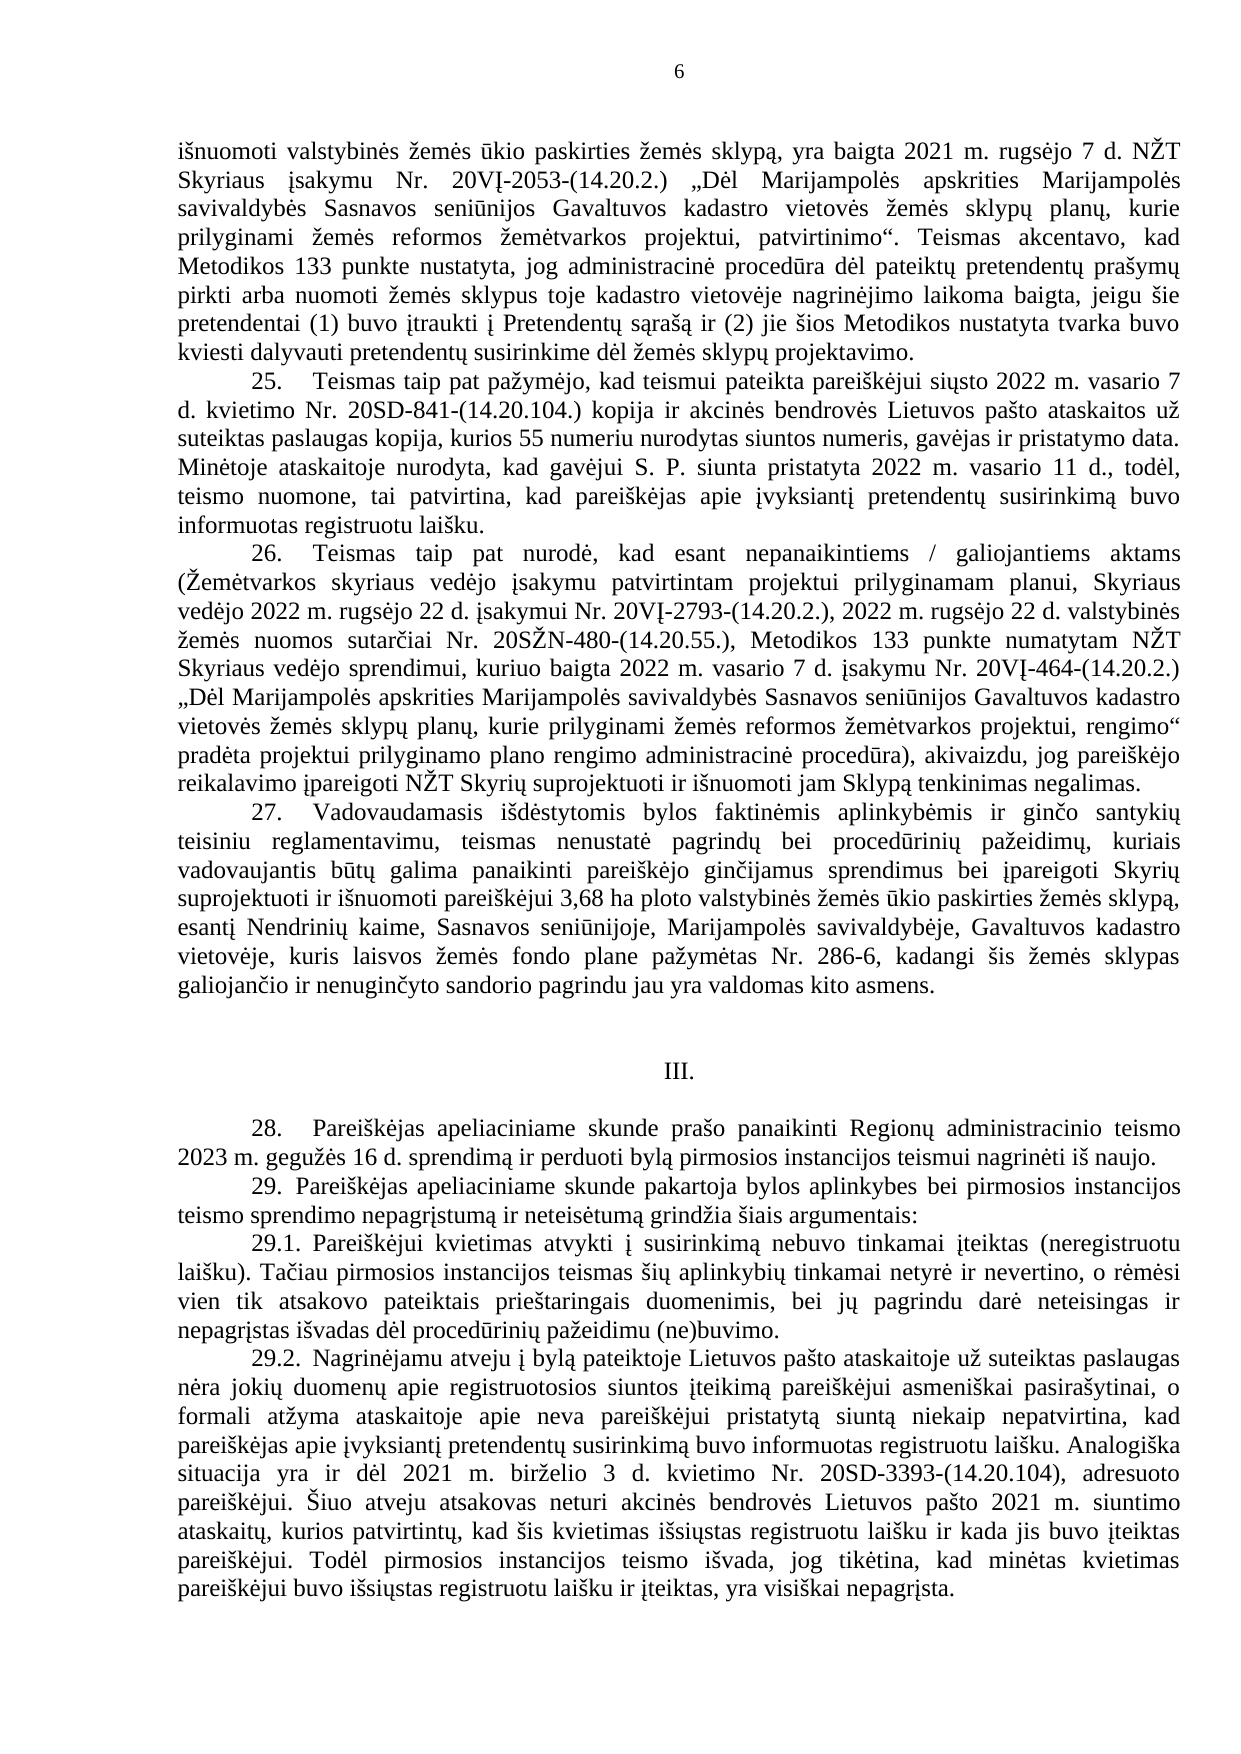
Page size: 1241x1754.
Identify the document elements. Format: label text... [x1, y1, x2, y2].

text 29.2. Nagrinėjamu atveju į bylą pateiktoje Lietuvos pašto ataskaitoje už suteiktas paslaugas nėra jokių duomenų apie registruotosios siuntos įteikimą pareiškėjui asmeniškai pasirašytinai, o formali atžyma ataskaitoje apie neva pareiškėjui pristatytą siuntą niekaip nepatvirtina, kad pareiškėjas apie įvyksiantį pretendentų susirinkimą buvo informuotas registruotu laišku. Analogiška situacija yra ir dėl 2021 m. birželio 3 d. kvietimo Nr. 20SD-3393-(14.20.104), adresuoto pareiškėjui. Šiuo atveju atsakovas neturi akcinės bendrovės Lietuvos pašto 2021 m. siuntimo ataskaitų, kurios patvirtintų, kad šis kvietimas išsiųstas registruotu laišku ir kada jis buvo įteiktas pareiškėjui. Todėl pirmosios instancijos teismo išvada, jog tikėtina, kad minėtas kvietimas pareiškėjui buvo išsiųstas registruotu laišku ir įteiktas, yra visiškai nepagrįsta. [177, 1343, 1181, 1602]
text III. [177, 1056, 1181, 1085]
text 28. Pareiškėjas apeliaciniame skunde prašo panaikinti Regionų administracinio teismo 2023 m. gegužės 16 d. sprendimą ir perduoti bylą pirmosios instancijos teismui nagrinėti iš naujo. [177, 1113, 1181, 1171]
text 25. Teismas taip pat pažymėjo, kad teismui pateikta pareiškėjui siųsto 2022 m. vasario 7 d. kvietimo Nr. 20SD-841-(14.20.104.) kopija ir akcinės bendrovės Lietuvos pašto ataskaitos už suteiktas paslaugas kopija, kurios 55 numeriu nurodytas siuntos numeris, gavėjas ir pristatymo data. Minėtoje ataskaitoje nurodyta, kad gavėjui S. P. siunta pristatyta 2022 m. vasario 11 d., todėl, teismo nuomone, tai patvirtina, kad pareiškėjas apie įvyksiantį pretendentų susirinkimą buvo informuotas registruotu laišku. [177, 366, 1181, 538]
text 26. Teismas taip pat nurodė, kad esant nepanaikintiems / galiojantiems aktams (Žemėtvarkos skyriaus vedėjo įsakymu patvirtintam projektui prilyginamam planui, Skyriaus vedėjo 2022 m. rugsėjo 22 d. įsakymui Nr. 20VĮ-2793-(14.20.2.), 2022 m. rugsėjo 22 d. valstybinės žemės nuomos sutarčiai Nr. 20SŽN-480-(14.20.55.), Metodikos 133 punkte numatytam NŽT Skyriaus vedėjo sprendimui, kuriuo baigta 2022 m. vasario 7 d. įsakymu Nr. 20VĮ-464-(14.20.2.) „Dėl Marijampolės apskrities Marijampolės savivaldybės Sasnavos seniūnijos Gavaltuvos kadastro vietovės žemės sklypų planų, kurie prilyginami žemės reformos žemėtvarkos projektui, rengimo“ pradėta projektui prilyginamo plano rengimo administracinė procedūra), akivaizdu, jog pareiškėjo reikalavimo įpareigoti NŽT Skyrių suprojektuoti ir išnuomoti jam Sklypą tenkinimas negalimas. [177, 538, 1181, 797]
text 29.1. Pareiškėjui kvietimas atvykti į susirinkimą nebuvo tinkamai įteiktas (neregistruotu laišku). Tačiau pirmosios instancijos teismas šių aplinkybių tinkamai netyrė ir nevertino, o rėmėsi vien tik atsakovo pateiktais prieštaringais duomenimis, bei jų pagrindu darė neteisingas ir nepagrįstas išvadas dėl procedūrinių pažeidimu (ne)buvimo. [177, 1228, 1181, 1343]
text 29. Pareiškėjas apeliaciniame skunde pakartoja bylos aplinkybes bei pirmosios instancijos teismo sprendimo nepagrįstumą ir neteisėtumą grindžia šiais argumentais: [177, 1171, 1181, 1228]
text išnuomoti valstybinės žemės ūkio paskirties žemės sklypą, yra baigta 2021 m. rugsėjo 7 d. NŽT Skyriaus įsakymu Nr. 20VĮ-2053-(14.20.2.) „Dėl Marijampolės apskrities Marijampolės savivaldybės Sasnavos seniūnijos Gavaltuvos kadastro vietovės žemės sklypų planų, kurie prilyginami žemės reformos žemėtvarkos projektui, patvirtinimo“. Teismas akcentavo, kad Metodikos 133 punkte nustatyta, jog administracinė procedūra dėl pateiktų pretendentų prašymų pirkti arba nuomoti žemės sklypus toje kadastro vietovėje nagrinėjimo laikoma baigta, jeigu šie pretendentai (1) buvo įtraukti į Pretendentų sąrašą ir (2) jie šios Metodikos nustatyta tvarka buvo kviesti dalyvauti pretendentų susirinkime dėl žemės sklypų projektavimo. [177, 136, 1181, 366]
text 27. Vadovaudamasis išdėstytomis bylos faktinėmis aplinkybėmis ir ginčo santykių teisiniu reglamentavimu, teismas nenustatė pagrindų bei procedūrinių pažeidimų, kuriais vadovaujantis būtų galima panaikinti pareiškėjo ginčijamus sprendimus bei įpareigoti Skyrių suprojektuoti ir išnuomoti pareiškėjui 3,68 ha ploto valstybinės žemės ūkio paskirties žemės sklypą, esantį Nendrinių kaime, Sasnavos seniūnijoje, Marijampolės savivaldybėje, Gavaltuvos kadastro vietovėje, kuris laisvos žemės fondo plane pažymėtas Nr. 286-6, kadangi šis žemės sklypas galiojančio ir nenuginčyto sandorio pagrindu jau yra valdomas kito asmens. [177, 797, 1181, 998]
